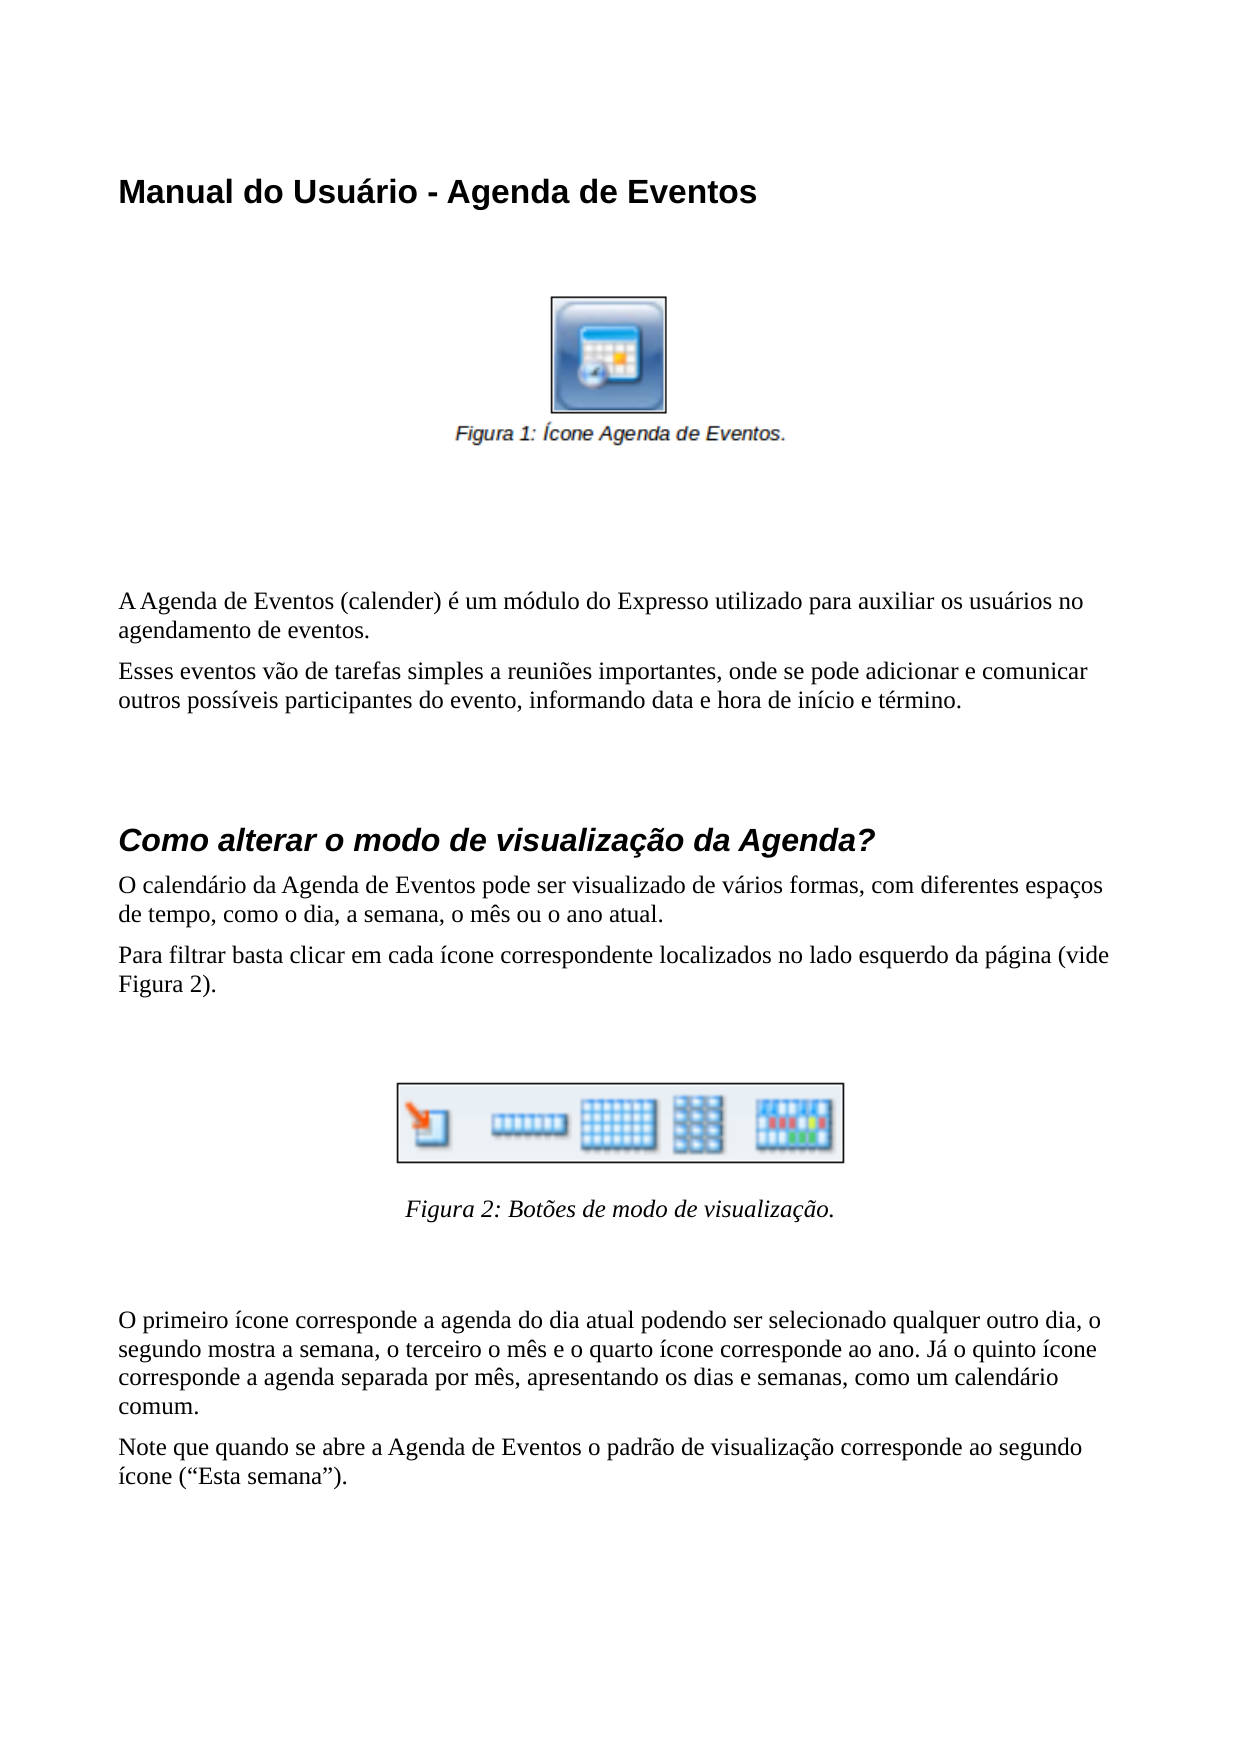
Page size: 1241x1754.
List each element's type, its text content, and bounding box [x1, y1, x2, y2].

text Figura 2: Botões de modo de visualização. [118, 1081, 1122, 1222]
picture [451, 293, 789, 447]
text O calendário da Agenda de Eventos pode ser visualizado de vários formas, com diferentes espaços de tempo, como o dia, a semana, o mês ou o ano atual. [118, 871, 1122, 928]
text Note que quando se abre a Agenda de Eventos o padrão de visualização corresponde ao segundo ícone (“Esta semana”). [118, 1432, 1122, 1490]
subtitle Como alterar o modo de visualização da Agenda? [118, 821, 1122, 858]
text A Agenda de Eventos (calender) é um módulo do Expresso utilizado para auxiliar os usuários no agendamento de eventos. [118, 586, 1122, 644]
picture [394, 1080, 846, 1165]
text Esses eventos vão de tarefas simples a reuniões importantes, onde se pode adicionar e comunicar outros possíveis participantes do evento, informando data e hora de início e término. [118, 656, 1122, 714]
subtitle Manual do Usuário - Agenda de Eventos [118, 172, 1122, 211]
text Para filtrar basta clicar em cada ícone correspondente localizados no lado esquerdo da página (vide Figura 2). [118, 941, 1122, 998]
text O primeiro ícone corresponde a agenda do dia atual podendo ser selecionado qualquer outro dia, o segundo mostra a semana, o terceiro o mês e o quarto ícone corresponde ao ano. Já o quinto ícone corresponde a agenda separada por mês, apresentando os dias e semanas, como um calendário comum. [118, 1305, 1122, 1420]
